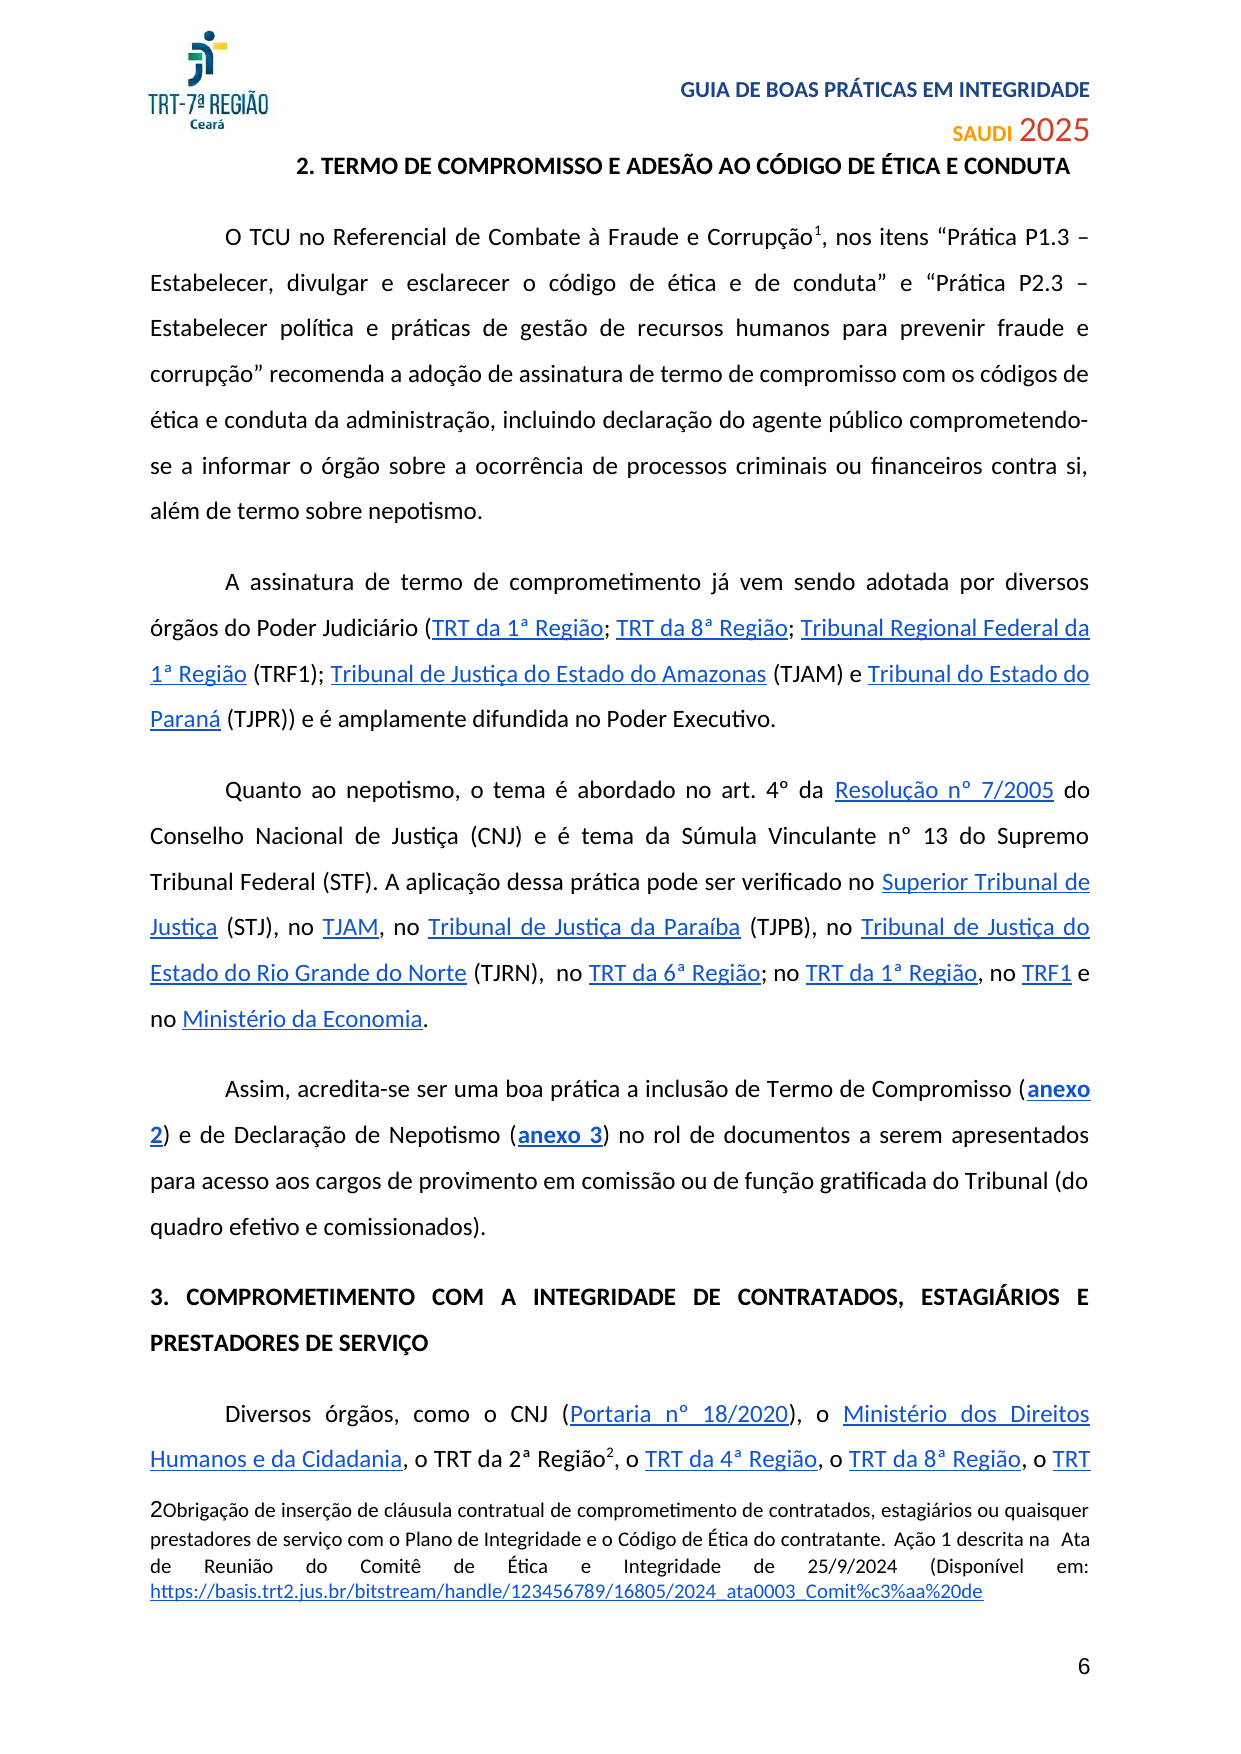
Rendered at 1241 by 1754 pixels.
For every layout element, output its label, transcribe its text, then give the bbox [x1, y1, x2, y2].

text Obrigação de inserção de cláusula contratual de comprometimento de contratados, estagiários ou quaisquer prestadores de serviço com o Plano de Integridade e o Código de Ética do contratante. Ação 1 descrita na Ata de Reunião do Comitê de Ética e Integridade de 25/9/2024 (Disponível em: https://basis.trt2.jus.br/bitstream/handle/123456789/16805/2024_ata0003_Comit%c3%aa%20de [150, 1496, 1090, 1604]
text Assim, acredita-se ser uma boa prática a inclusão de Termo de Compromisso (anexo 2) e de Declaração de Nepotismo (anexo 3) no rol de documentos a serem apresentados para acesso aos cargos de provimento em comissão ou de função gratificada do Tribunal (do quadro efetivo e comissionados). [150, 1073, 1090, 1241]
text O TCU no Referencial de Combate à Fraude e Corrupção1, nos itens “Prática P1.3 – Estabelecer, divulgar e esclarecer o código de ética e de conduta” e “Prática P2.3 – Estabelecer política e práticas de gestão de recursos humanos para prevenir fraude e corrupção” recomenda a adoção de assinatura de termo de compromisso com os códigos de ética e conduta da administração, incluindo declaração do agente público comprometendo-se a informar o órgão sobre a ocorrência de processos criminais ou financeiros contra si, além de termo sobre nepotismo. [150, 221, 1090, 526]
text 2. TERMO DE COMPROMISSO E ADESÃO AO CÓDIGO DE ÉTICA E CONDUTA [150, 150, 1090, 181]
text Diversos órgãos, como o CNJ (Portaria nº 18/2020), o Ministério dos Direitos Humanos e da Cidadania, o TRT da 2ª Região, o TRT da 4ª Região, o TRT da 8ª Região, o TRT [150, 1398, 1090, 1474]
text 3. COMPROMETIMENTO COM A INTEGRIDADE DE CONTRATADOS, ESTAGIÁRIOS E PRESTADORES DE SERVIÇO [150, 1281, 1090, 1358]
text Quanto ao nepotismo, o tema é abordado no art. 4º da Resolução nº 7/2005 do Conselho Nacional de Justiça (CNJ) e é tema da Súmula Vinculante nº 13 do Supremo Tribunal Federal (STF). A aplicação dessa prática pode ser verificado no Superior Tribunal de Justiça (STJ), no TJAM, no Tribunal de Justiça da Paraíba (TJPB), no Tribunal de Justiça do Estado do Rio Grande do Norte (TJRN), no TRT da 6ª Região; no TRT da 1ª Região, no TRF1 e no Ministério da Economia. [150, 774, 1090, 1033]
picture [134, 18, 278, 140]
text A assinatura de termo de comprometimento já vem sendo adotada por diversos órgãos do Poder Judiciário (TRT da 1ª Região; TRT da 8ª Região; Tribunal Regional Federal da 1ª Região (TRF1); Tribunal de Justiça do Estado do Amazonas (TJAM) e Tribunal do Estado do Paraná (TJPR)) e é amplamente difundida no Poder Executivo. [150, 566, 1090, 734]
